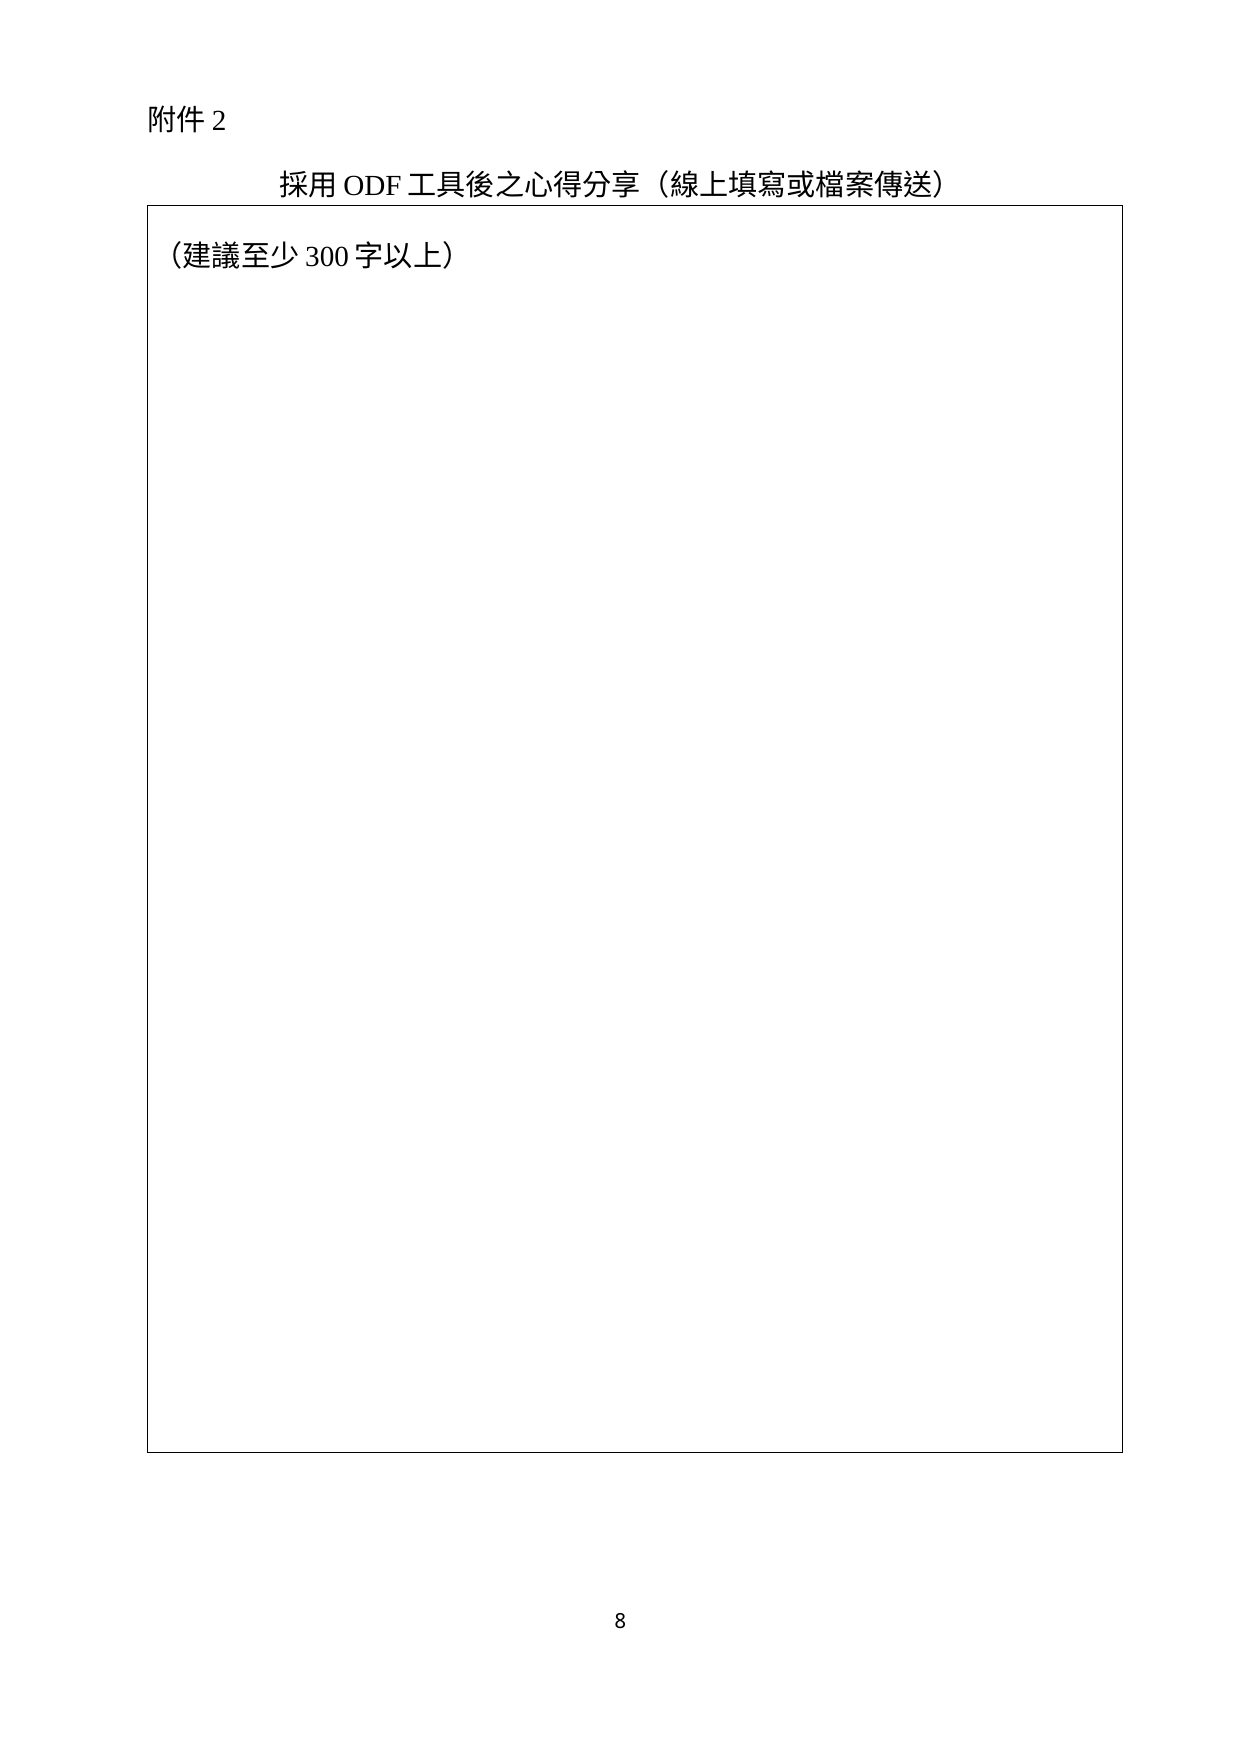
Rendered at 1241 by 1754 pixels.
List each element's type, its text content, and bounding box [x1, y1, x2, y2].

text 採用ODF工具後之心得分享（線上填寫或檔案傳送） [148, 158, 1093, 205]
text 附件2 [148, 93, 1093, 140]
table_header （建議至少300字以上） [148, 206, 1122, 1452]
